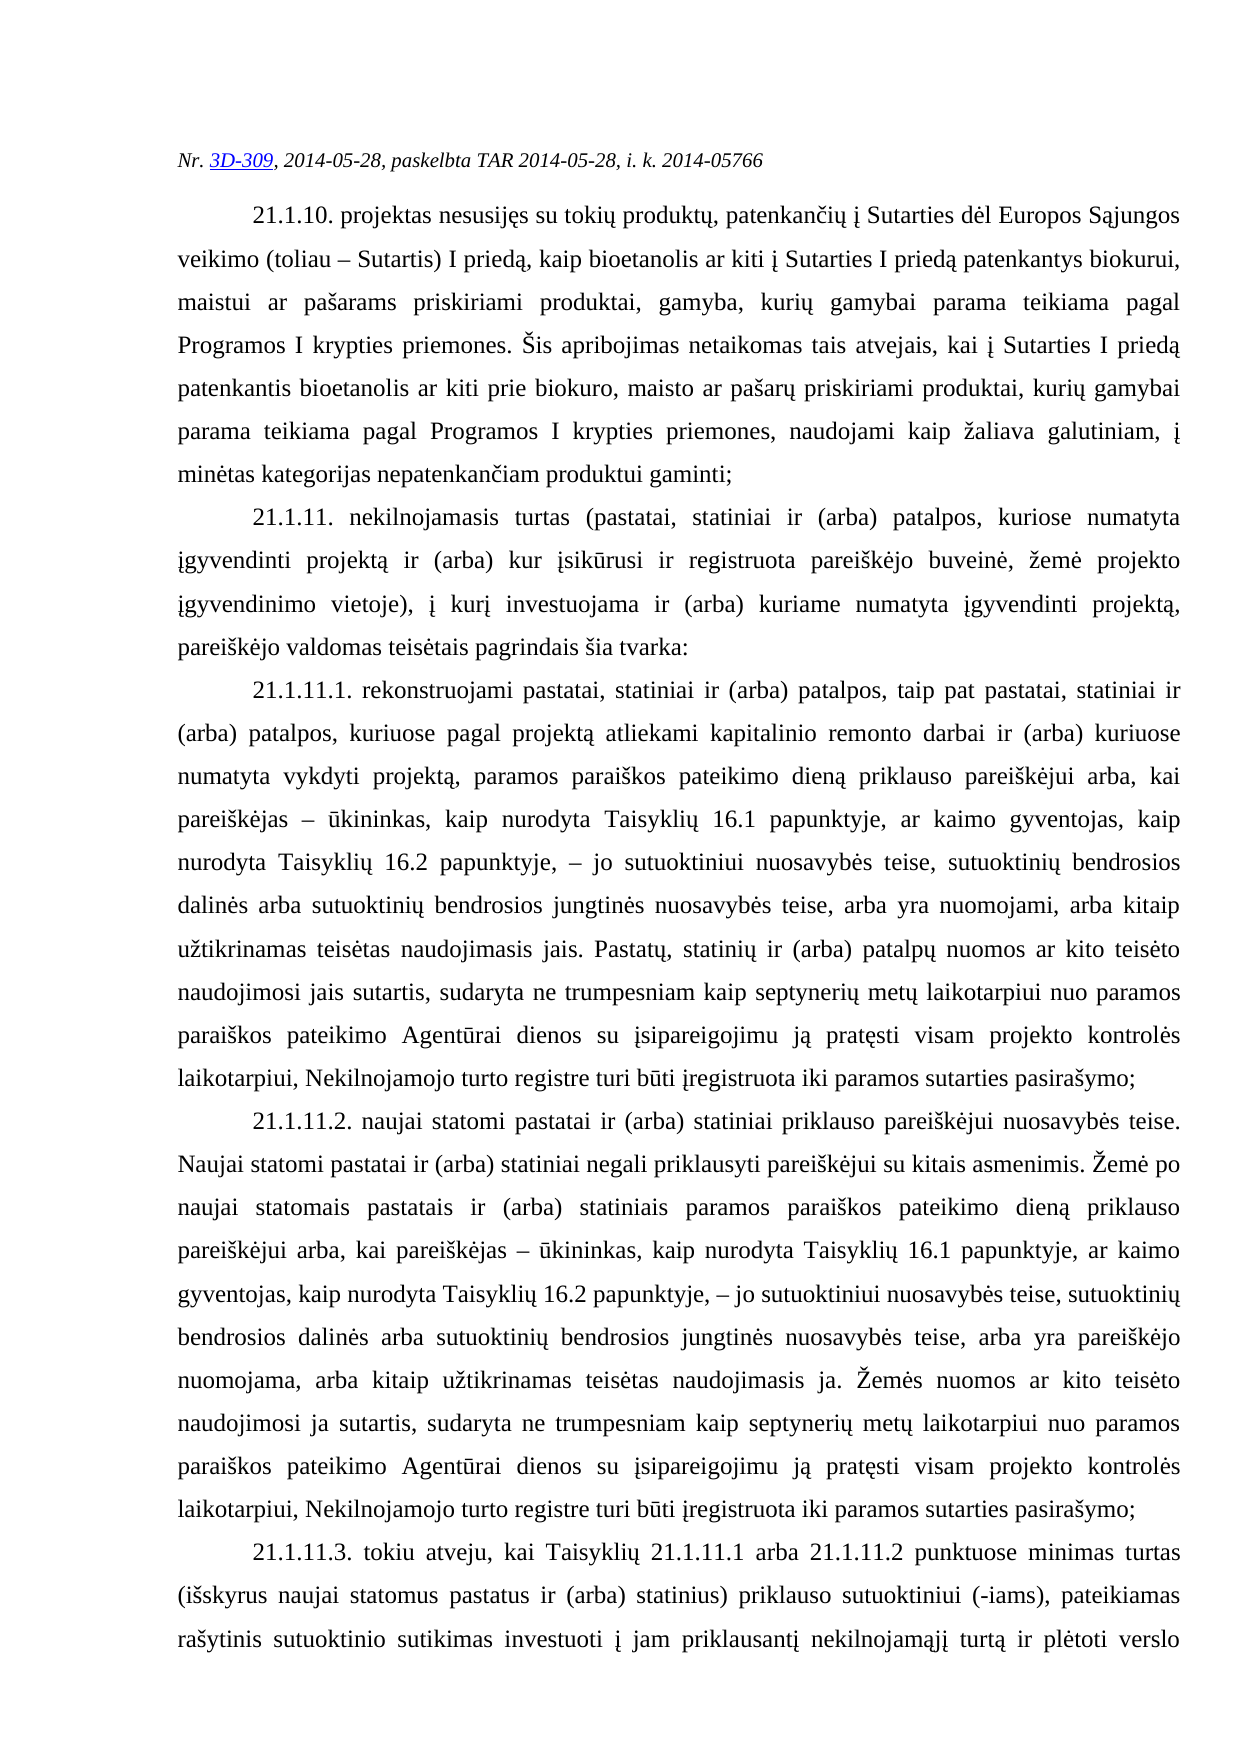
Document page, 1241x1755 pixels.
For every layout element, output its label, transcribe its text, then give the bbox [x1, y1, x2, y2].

text 21.1.10. projektas nesusijęs su tokių produktų, patenkančių į Sutarties dėl Europos Sąjungos veikimo (toliau – Sutartis) I priedą, kaip bioetanolis ar kiti į Sutarties I priedą patenkantys biokurui, maistui ar pašarams priskiriami produktai, gamyba, kurių gamybai parama teikiama pagal Programos I krypties priemones. Šis apribojimas netaikomas tais atvejais, kai į Sutarties I priedą patenkantis bioetanolis ar kiti prie biokuro, maisto ar pašarų priskiriami produktai, kurių gamybai parama teikiama pagal Programos I krypties priemones, naudojami kaip žaliava galutiniam, į minėtas kategorijas nepatenkančiam produktui gaminti; [177, 201, 1181, 488]
text 21.1.11.2. naujai statomi pastatai ir (arba) statiniai priklauso pareiškėjui nuosavybės teise. Naujai statomi pastatai ir (arba) statiniai negali priklausyti pareiškėjui su kitais asmenimis. Žemė po naujai statomais pastatais ir (arba) statiniais paramos paraiškos pateikimo dieną priklauso pareiškėjui arba, kai pareiškėjas – ūkininkas, kaip nurodyta Taisyklių 16.1 papunktyje, ar kaimo gyventojas, kaip nurodyta Taisyklių 16.2 papunktyje, – jo sutuoktiniui nuosavybės teise, sutuoktinių bendrosios dalinės arba sutuoktinių bendrosios jungtinės nuosavybės teise, arba yra pareiškėjo nuomojama, arba kitaip užtikrinamas teisėtas naudojimasis ja. Žemės nuomos ar kito teisėto naudojimosi ja sutartis, sudaryta ne trumpesniam kaip septynerių metų laikotarpiui nuo paramos paraiškos pateikimo Agentūrai dienos su įsipareigojimu ją pratęsti visam projekto kontrolės laikotarpiui, Nekilnojamojo turto registre turi būti įregistruota iki paramos sutarties pasirašymo; [177, 1106, 1181, 1523]
text Nr. 3D-309, 2014-05-28, paskelbta TAR 2014-05-28, i. k. 2014-05766 [177, 148, 1181, 172]
text 21.1.11.3. tokiu atveju, kai Taisyklių 21.1.11.1 arba 21.1.11.2 punktuose minimas turtas (išskyrus naujai statomus pastatus ir (arba) statinius) priklauso sutuoktiniui (-iams), pateikiamas rašytinis sutuoktinio sutikimas investuoti į jam priklausantį nekilnojamąjį turtą ir plėtoti verslo [177, 1537, 1181, 1652]
text 21.1.11.1. rekonstruojami pastatai, statiniai ir (arba) patalpos, taip pat pastatai, statiniai ir (arba) patalpos, kuriuose pagal projektą atliekami kapitalinio remonto darbai ir (arba) kuriuose numatyta vykdyti projektą, paramos paraiškos pateikimo dieną priklauso pareiškėjui arba, kai pareiškėjas – ūkininkas, kaip nurodyta Taisyklių 16.1 papunktyje, ar kaimo gyventojas, kaip nurodyta Taisyklių 16.2 papunktyje, – jo sutuoktiniui nuosavybės teise, sutuoktinių bendrosios dalinės arba sutuoktinių bendrosios jungtinės nuosavybės teise, arba yra nuomojami, arba kitaip užtikrinamas teisėtas naudojimasis jais. Pastatų, statinių ir (arba) patalpų nuomos ar kito teisėto naudojimosi jais sutartis, sudaryta ne trumpesniam kaip septynerių metų laikotarpiui nuo paramos paraiškos pateikimo Agentūrai dienos su įsipareigojimu ją pratęsti visam projekto kontrolės laikotarpiui, Nekilnojamojo turto registre turi būti įregistruota iki paramos sutarties pasirašymo; [177, 675, 1181, 1092]
text 21.1.11. nekilnojamasis turtas (pastatai, statiniai ir (arba) patalpos, kuriose numatyta įgyvendinti projektą ir (arba) kur įsikūrusi ir registruota pareiškėjo buveinė, žemė projekto įgyvendinimo vietoje), į kurį investuojama ir (arba) kuriame numatyta įgyvendinti projektą, pareiškėjo valdomas teisėtais pagrindais šia tvarka: [177, 502, 1181, 661]
